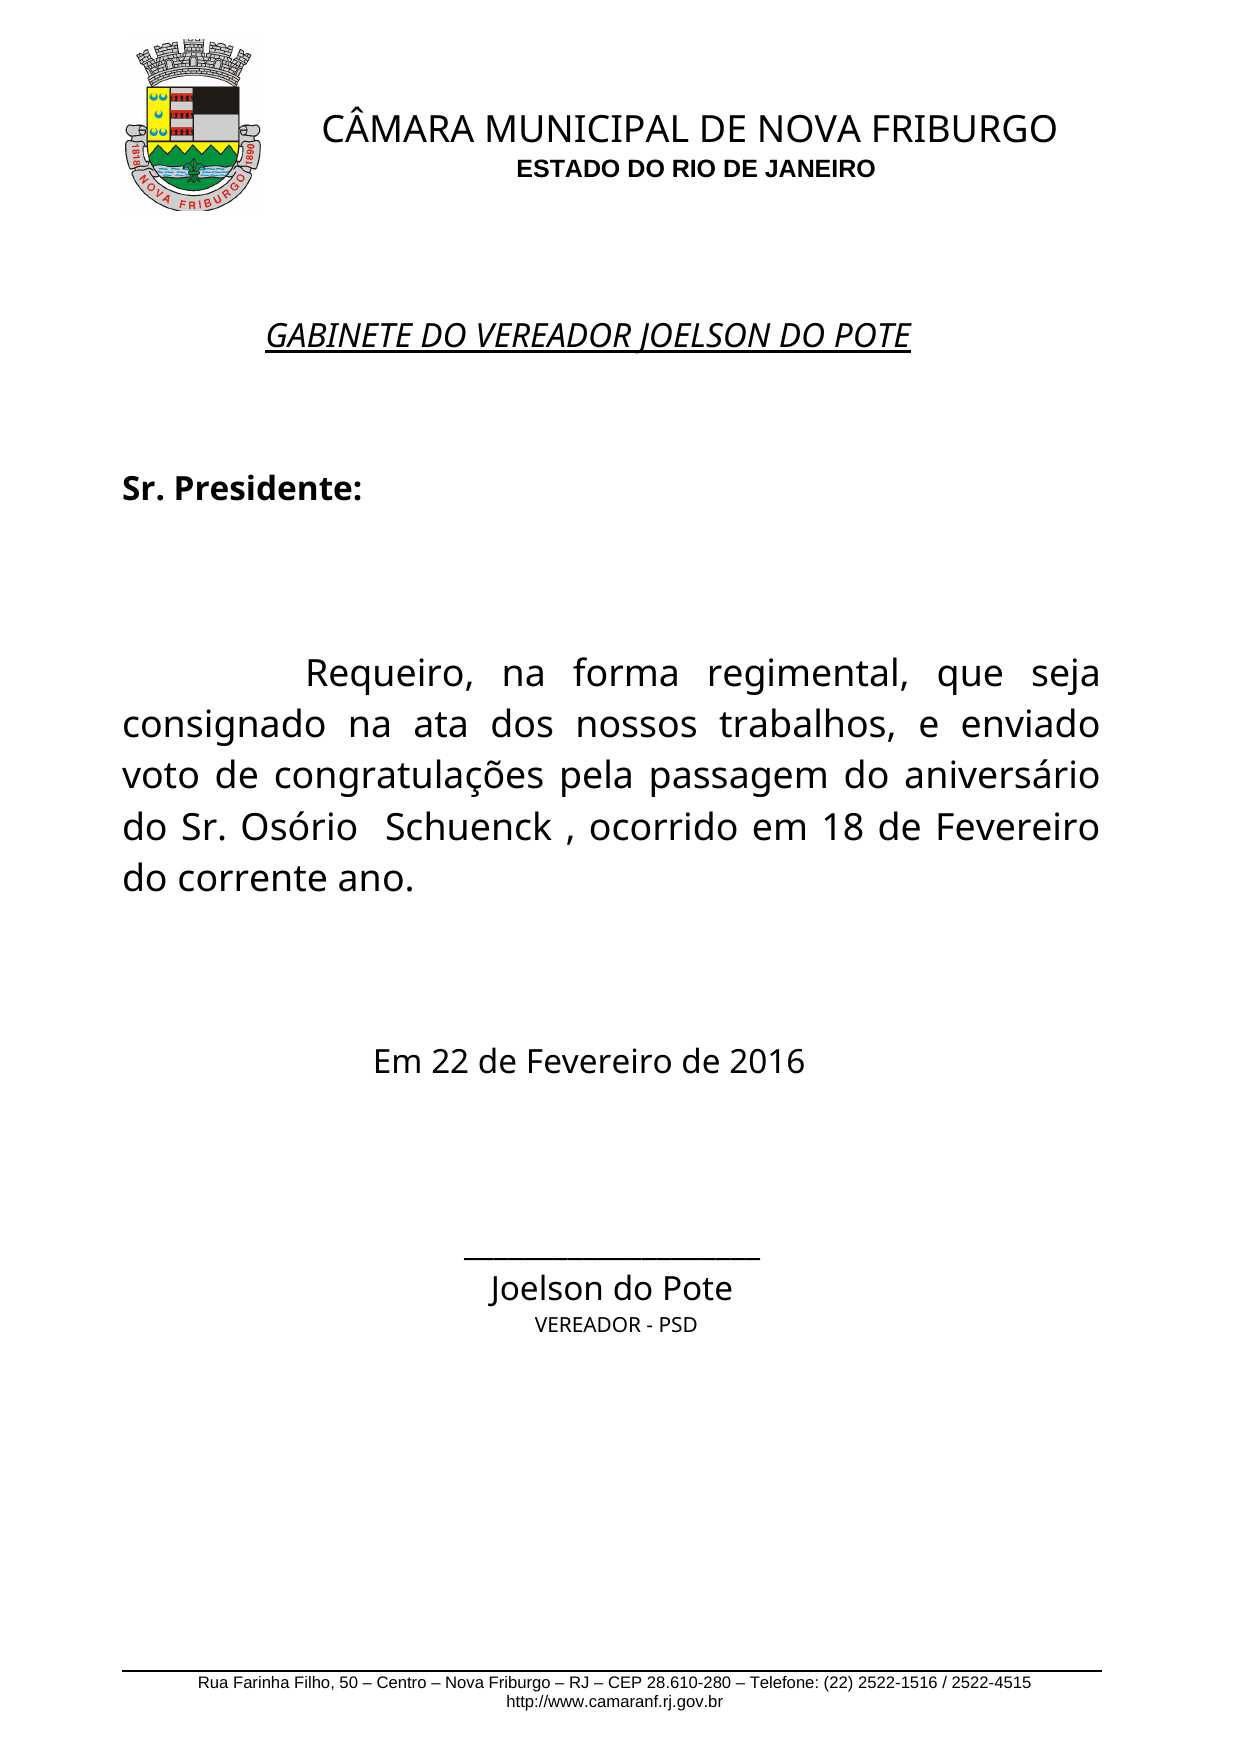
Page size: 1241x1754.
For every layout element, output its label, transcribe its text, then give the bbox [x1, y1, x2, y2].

text Joelson do Pote [122, 1265, 1102, 1311]
text ____________________ [122, 1220, 1102, 1265]
text Sr. Presidente: [122, 465, 1102, 510]
text GABINETE DO VEREADOR JOELSON DO POTE [122, 312, 1102, 357]
subtitle Em 22 de Fevereiro de 2016 [122, 1038, 1102, 1083]
text Requeiro, na forma regimental, que seja consignado na ata dos nossos trabalhos, e enviado voto de congratulações pela passagem do aniversário do Sr. Osório Schuenck , ocorrido em 18 de Fevereiro do corrente ano. [122, 647, 1102, 902]
text VEREADOR - PSD [122, 1311, 1102, 1339]
